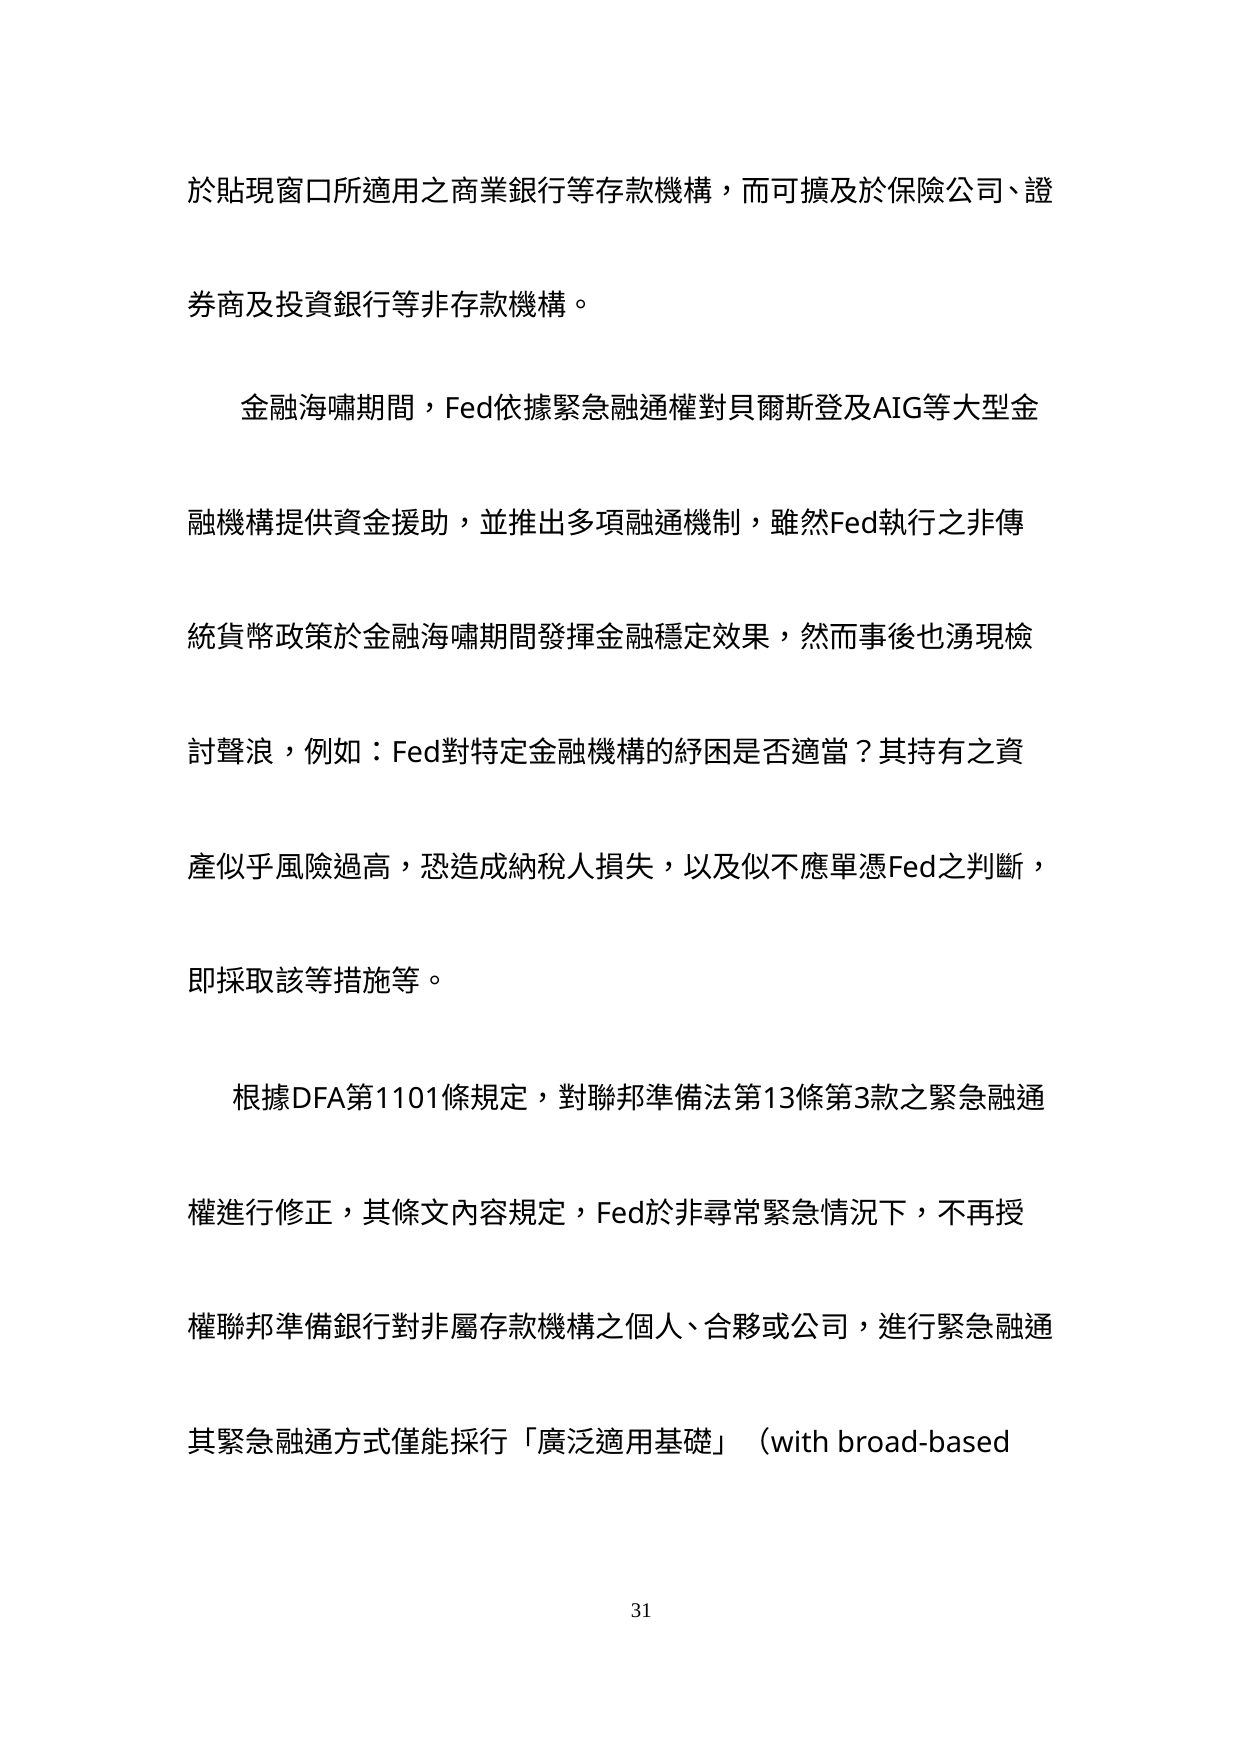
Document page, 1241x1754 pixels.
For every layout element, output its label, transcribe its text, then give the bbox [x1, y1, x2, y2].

text 金融海嘯期間，Fed依據緊急融通權對貝爾斯登及AIG等大型金融機構提供資金援助，並推出多項融通機制，雖然Fed執行之非傳統貨幣政策於金融海嘯期間發揮金融穩定效果，然而事後也湧現檢討聲浪，例如：Fed對特定金融機構的紓困是否適當？其持有之資產似乎風險過高，恐造成納稅人損失，以及似不應單憑Fed之判斷，即採取該等措施等。 [187, 367, 1053, 1017]
text 根據DFA第1101條規定，對聯邦準備法第13條第3款之緊急融通權進行修正，其條文內容規定，Fed於非尋常緊急情況下，不再授權聯邦準備銀行對非屬存款機構之個人、合夥或公司，進行緊急融通，其緊急融通方式僅能採行「廣泛適用基礎」（with broad-based eligibility）之方案或機制，因此對單一金融機構之金融援助即非屬於廣泛適用基礎，而且緊急融通方案或機制需事先取得財政部長之同意。新規定並要求緊急融通方案或機制，應以提供金融體系流動性為原則，而非援助瀕臨倒閉之金融機構，且需取得足夠擔保品，以確保納稅人免受損失，因此DFA1101條已限縮Fed之緊急融通權，使Fed無法如金融海嘯期間對單一金融機構進行緊急救援。 [187, 1058, 1053, 1478]
text 在DFA修正聯邦準備法（Federal Reserve Act）緊急融通規定之前，Fed得依該法第13條第3款於非尋常之緊急情況下，由理事會投票通過後，授權聯邦準備銀行對非屬存款機構之個人、合夥或公司，進行緊急融通，亦即在緊急情況下，Fed緊急融通之適用對象不限於貼現窗口所適用之商業銀行等存款機構，而可擴及於保險公司、證券商及投資銀行等非存款機構。 [187, 150, 1053, 341]
